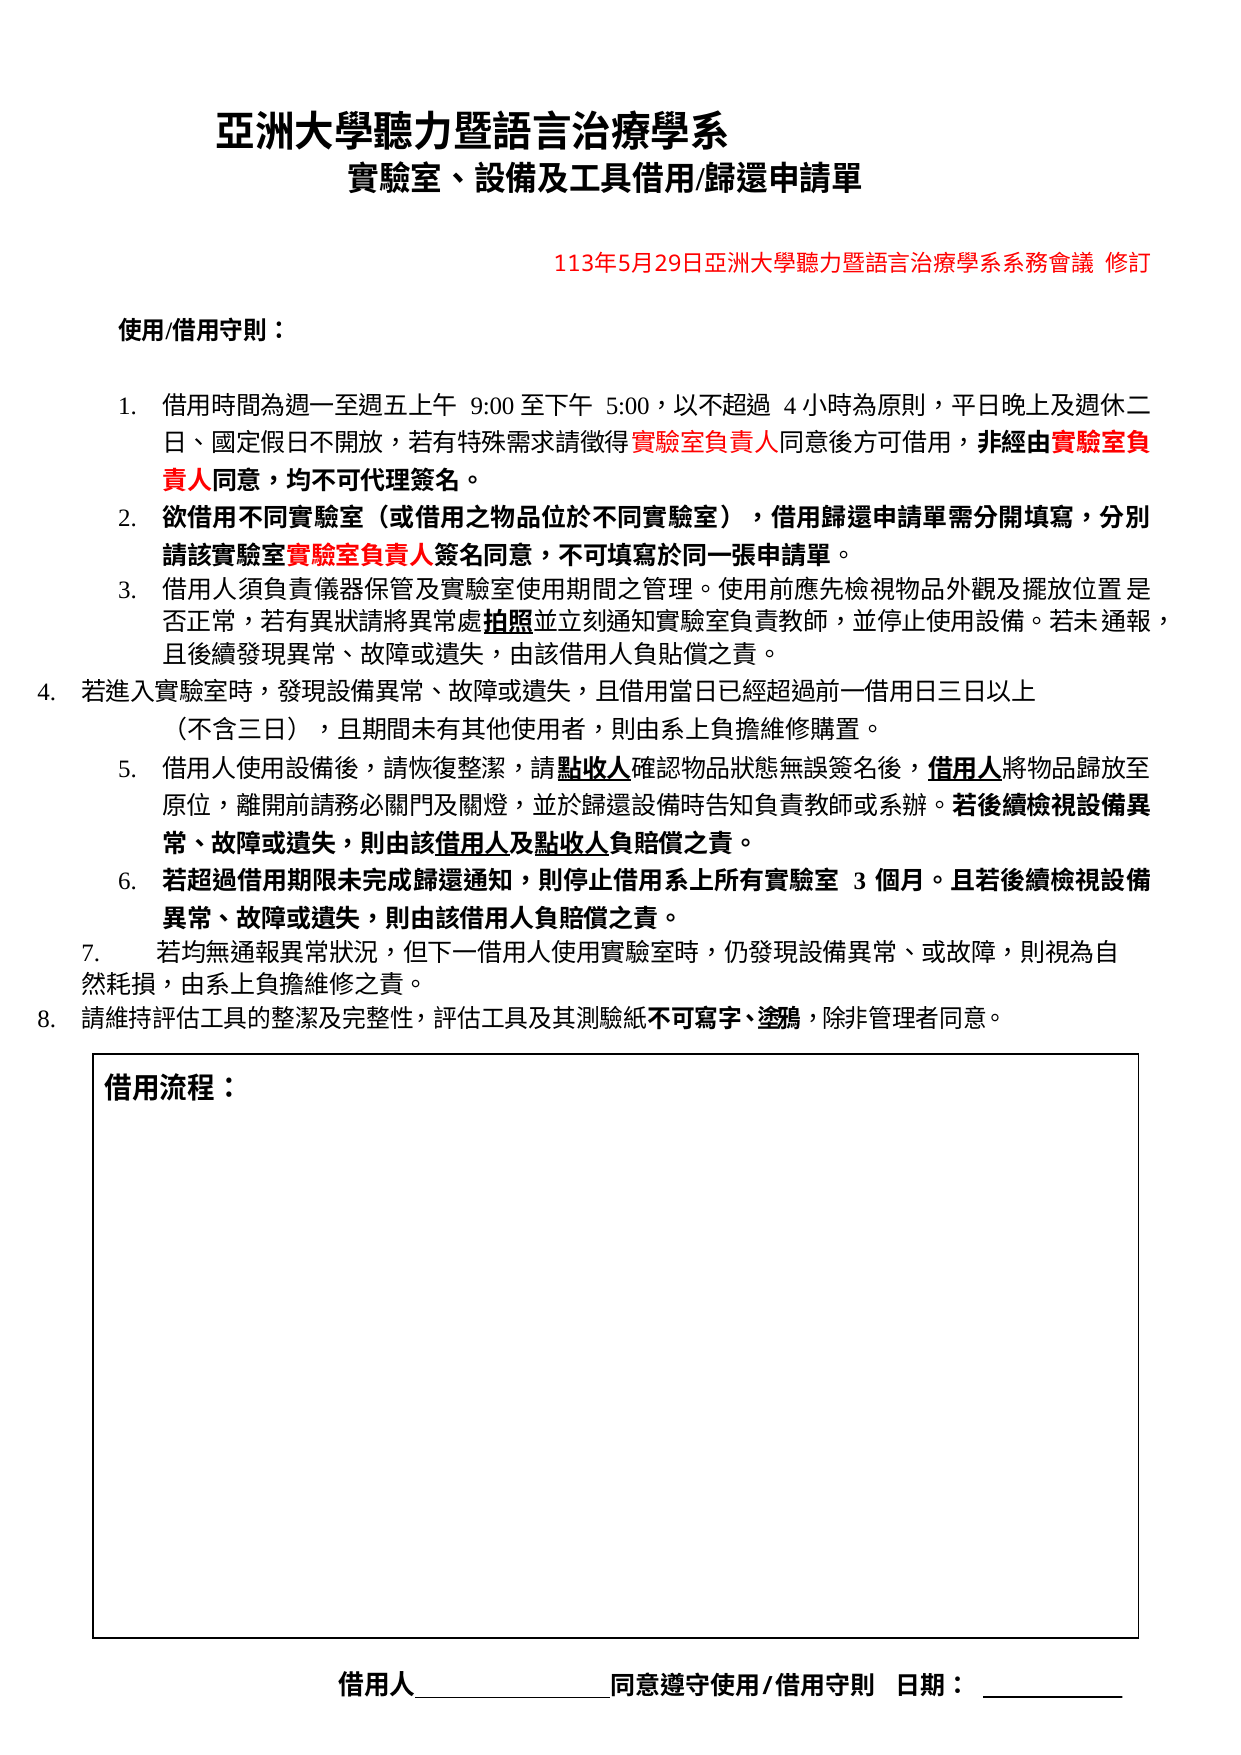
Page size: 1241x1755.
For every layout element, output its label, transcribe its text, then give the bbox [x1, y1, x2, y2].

list 若超過借用期限未完成歸還通知，則停止借用系上所有實驗室 3 個月。且若後續檢視設備異常、故障或遺失，則由該借用人負賠償之責。 [118, 861, 1151, 934]
text 借用人 同意遵守使用/借用守則 日期： [338, 1666, 1122, 1702]
list 借用時間為週一至週五上午 9:00 至下午 5:00，以不超過 4 小時為原則，平日晚上及週休二日、國定假日不開放，若有特殊需求請徵得實驗室負責人同意後方可借用，非經由實驗室負責人同意，均不可代理簽名。 [118, 386, 1151, 496]
subtitle 亞洲大學聽力暨語言治療學系 [81, 115, 865, 154]
text 113年5月29日亞洲大學聽力暨語言治療學系系務會議 修訂 [81, 244, 1151, 278]
list 借用人使用設備後，請恢復整潔，請點收人確認物品狀態無誤簽名後，借用人將物品歸放至原位，離開前請務必關門及關燈，並於歸還設備時告知負責教師或系辦。若後續檢視設備異常、故障或遺失，則由該借用人及點收人負賠償之責。 [118, 748, 1151, 859]
list 欲借用不同實驗室（或借用之物品位於不同實驗室），借用歸還申請單需分開填寫，分別請該實驗室實驗室負責人簽名同意，不可填寫於同一張申請單。 [118, 498, 1151, 571]
text （不含三日），且期間未有其他使用者，則由系上負擔維修購置。 [162, 710, 1151, 746]
subtitle 使用/借用守則： [118, 310, 1151, 347]
list 若均無通報異常狀況，但下一借用人使用實驗室時，仍發現設備異常、或故障，則視為自然耗損，由系上負擔維修之責。 [81, 935, 1123, 1001]
list 借用人須負責儀器保管及實驗室使用期間之管理。使用前應先檢視物品外觀及擺放位置是否正常，若有異狀請將異常處拍照並立刻通知實驗室負責教師，並停止使用設備。若未通報，且後續發現異常、故障或遺失，由該借用人負貼償之責。 [118, 572, 1151, 670]
list 借用流程： [104, 1065, 1137, 1107]
list 請維持評估工具的整潔及完整性，評估工具及其測驗紙不可寫字、塗鴉，除非管理者同意。 [37, 1001, 1151, 1034]
list 請維持評估工具的整潔及完整性，評估工具及其測驗紙不可寫字、塗鴉，除非管理者同意。 [94, 1055, 1138, 1637]
text 實驗室、設備及工具借用/歸還申請單 [346, 154, 865, 199]
list 若進入實驗室時，發現設備異常、故障或遺失，且借用當日已經超過前一借用日三日以上 [37, 671, 1151, 707]
